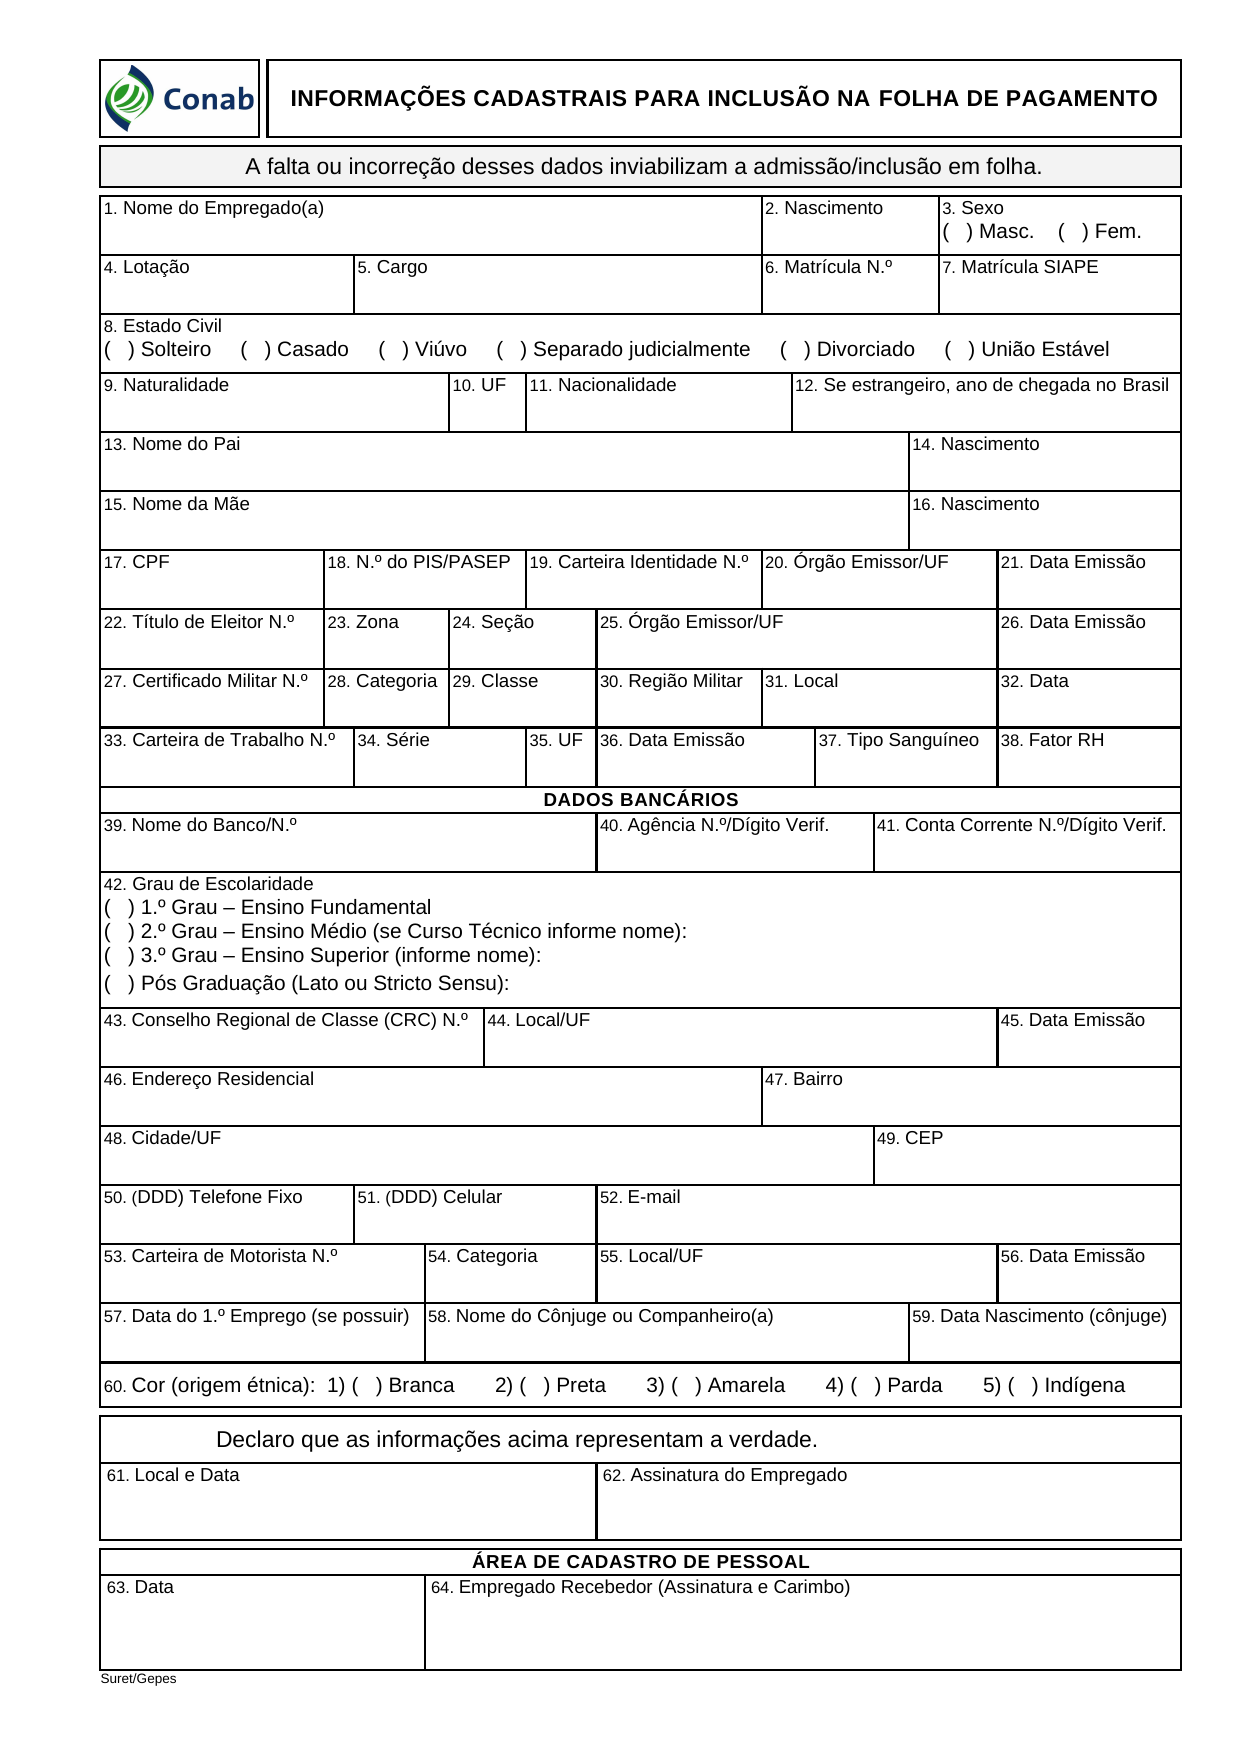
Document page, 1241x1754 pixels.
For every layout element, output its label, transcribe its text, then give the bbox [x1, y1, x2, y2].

table_cell 48. Cidade/UF [101, 1127, 873, 1184]
table_cell 18. N.º do PIS/PASEP [325, 551, 525, 608]
table_cell 63. Data [101, 1576, 424, 1668]
picture [105, 65, 254, 132]
table_cell 38. Fator RH [999, 729, 1180, 786]
table_cell 60. Cor (origem étnica): 1) ( ) Branca 2) ( ) Preta 3) ( ) Amarela 4) ( ) Parda 5) ( ) Indígena [101, 1364, 1180, 1406]
table_cell [100, 1408, 1181, 1414]
table_cell 49. CEP [875, 1127, 1180, 1184]
table_cell 25. Órgão Emissor/UF [598, 610, 996, 667]
table_cell 47. Bairro [763, 1068, 1180, 1125]
table_cell 4. Lotação [101, 256, 353, 313]
table_cell 1. Nome do Empregado(a) [101, 197, 761, 254]
table_cell [100, 188, 1181, 195]
table_cell 36. Data Emissão [598, 729, 814, 786]
table_cell 57. Data do 1.º Emprego (se possuir) [101, 1304, 424, 1361]
table_cell ÁREA DE CADASTRO DE PESSOAL [101, 1550, 1180, 1574]
table_header [101, 61, 258, 136]
table_cell 34. Série [355, 729, 525, 786]
table_cell 58. Nome do Cônjuge ou Companheiro(a) [426, 1304, 908, 1361]
table_cell 46. Endereço Residencial [101, 1068, 761, 1125]
table_cell 21. Data Emissão [999, 551, 1180, 608]
table_cell 55. Local/UF [598, 1245, 996, 1302]
table_cell [100, 136, 1181, 145]
table_cell Declaro que as informações acima representam a verdade. [101, 1417, 1180, 1462]
subtitle Suret/Gepes [100, 1671, 1181, 1686]
table_cell 3. Sexo ( ) Masc. ( ) Fem. [940, 197, 1180, 254]
table_cell 28. Categoria [325, 670, 448, 726]
table_cell 20. Órgão Emissor/UF [763, 551, 996, 608]
table_cell 62. Assinatura do Empregado [598, 1464, 1180, 1538]
table_cell 29. Classe [450, 670, 595, 726]
table_cell 41. Conta Corrente N.º/Dígito Verif. [875, 814, 1180, 871]
table_cell 5. Cargo [355, 256, 761, 313]
table_cell 39. Nome do Banco/N.º [101, 814, 595, 871]
table_cell 64. Empregado Recebedor (Assinatura e Carimbo) [426, 1576, 1180, 1668]
table_cell 52. E-mail [598, 1186, 1180, 1243]
table_cell 16. Nascimento [910, 492, 1180, 549]
table_cell 7. Matrícula SIAPE [940, 256, 1180, 313]
table_cell 11. Nacionalidade [527, 374, 791, 431]
table_cell 8. Estado Civil ( ) Solteiro ( ) Casado ( ) Viúvo ( ) Separado judicialmente ( ) Divorciado ( ) União Estável [101, 315, 1180, 372]
table_cell 14. Nascimento [910, 433, 1180, 490]
table_cell 17. CPF [101, 551, 323, 608]
table_cell 42. Grau de Escolaridade ( ) 1.º Grau – Ensino Fundamental ( ) 2.º Grau – Ensino Médio (se Curso Técnico informe nome): ( ) 3.º Grau – Ensino Superior (informe nome): ( ) Pós Graduação (Lato ou Stricto Sensu): [101, 873, 1180, 1007]
table_cell 19. Carteira Identidade N.º [527, 551, 761, 608]
table_cell 15. Nome da Mãe [101, 492, 908, 549]
table_cell 40. Agência N.º/Dígito Verif. [598, 814, 873, 871]
table_cell 54. Categoria [426, 1245, 595, 1302]
table_cell 23. Zona [325, 610, 448, 667]
table_cell 31. Local [763, 670, 996, 726]
table_cell 24. Seção [450, 610, 595, 667]
table_cell 35. UF [527, 729, 595, 786]
table_cell 27. Certificado Militar N.º [101, 670, 323, 726]
table_cell 44. Local/UF [485, 1009, 996, 1066]
table_cell 59. Data Nascimento (cônjuge) [910, 1304, 1180, 1361]
table_cell [100, 1541, 1181, 1547]
table_cell 61. Local e Data [101, 1464, 595, 1538]
table_header [260, 59, 266, 136]
table_header INFORMAÇÕES CADASTRAIS PARA INCLUSÃO NA FOLHA DE PAGAMENTO [269, 61, 1180, 136]
table_cell A falta ou incorreção desses dados inviabilizam a admissão/inclusão em folha. [101, 147, 1180, 186]
table_cell 32. Data [999, 670, 1180, 726]
table_cell 2. Nascimento [763, 197, 938, 254]
table_cell 43. Conselho Regional de Classe (CRC) N.º [101, 1009, 483, 1066]
table_cell 45. Data Emissão [999, 1009, 1180, 1066]
table_cell 26. Data Emissão [999, 610, 1180, 667]
table_cell 51. (DDD) Celular [355, 1186, 595, 1243]
table_cell 13. Nome do Pai [101, 433, 908, 490]
table_cell 10. UF [450, 374, 525, 431]
table_cell 50. (DDD) Telefone Fixo [101, 1186, 353, 1243]
table_cell 37. Tipo Sanguíneo [816, 729, 996, 786]
table_cell 53. Carteira de Motorista N.º [101, 1245, 424, 1302]
table_cell 12. Se estrangeiro, ano de chegada no Brasil [793, 374, 1180, 431]
table_cell DADOS BANCÁRIOS [101, 788, 1180, 812]
table_cell 22. Título de Eleitor N.º [101, 610, 323, 667]
table_cell 56. Data Emissão [999, 1245, 1180, 1302]
table_cell 6. Matrícula N.º [763, 256, 938, 313]
table_cell 33. Carteira de Trabalho N.º [101, 729, 353, 786]
table_cell 30. Região Militar [598, 670, 761, 726]
table_cell 9. Naturalidade [101, 374, 448, 431]
